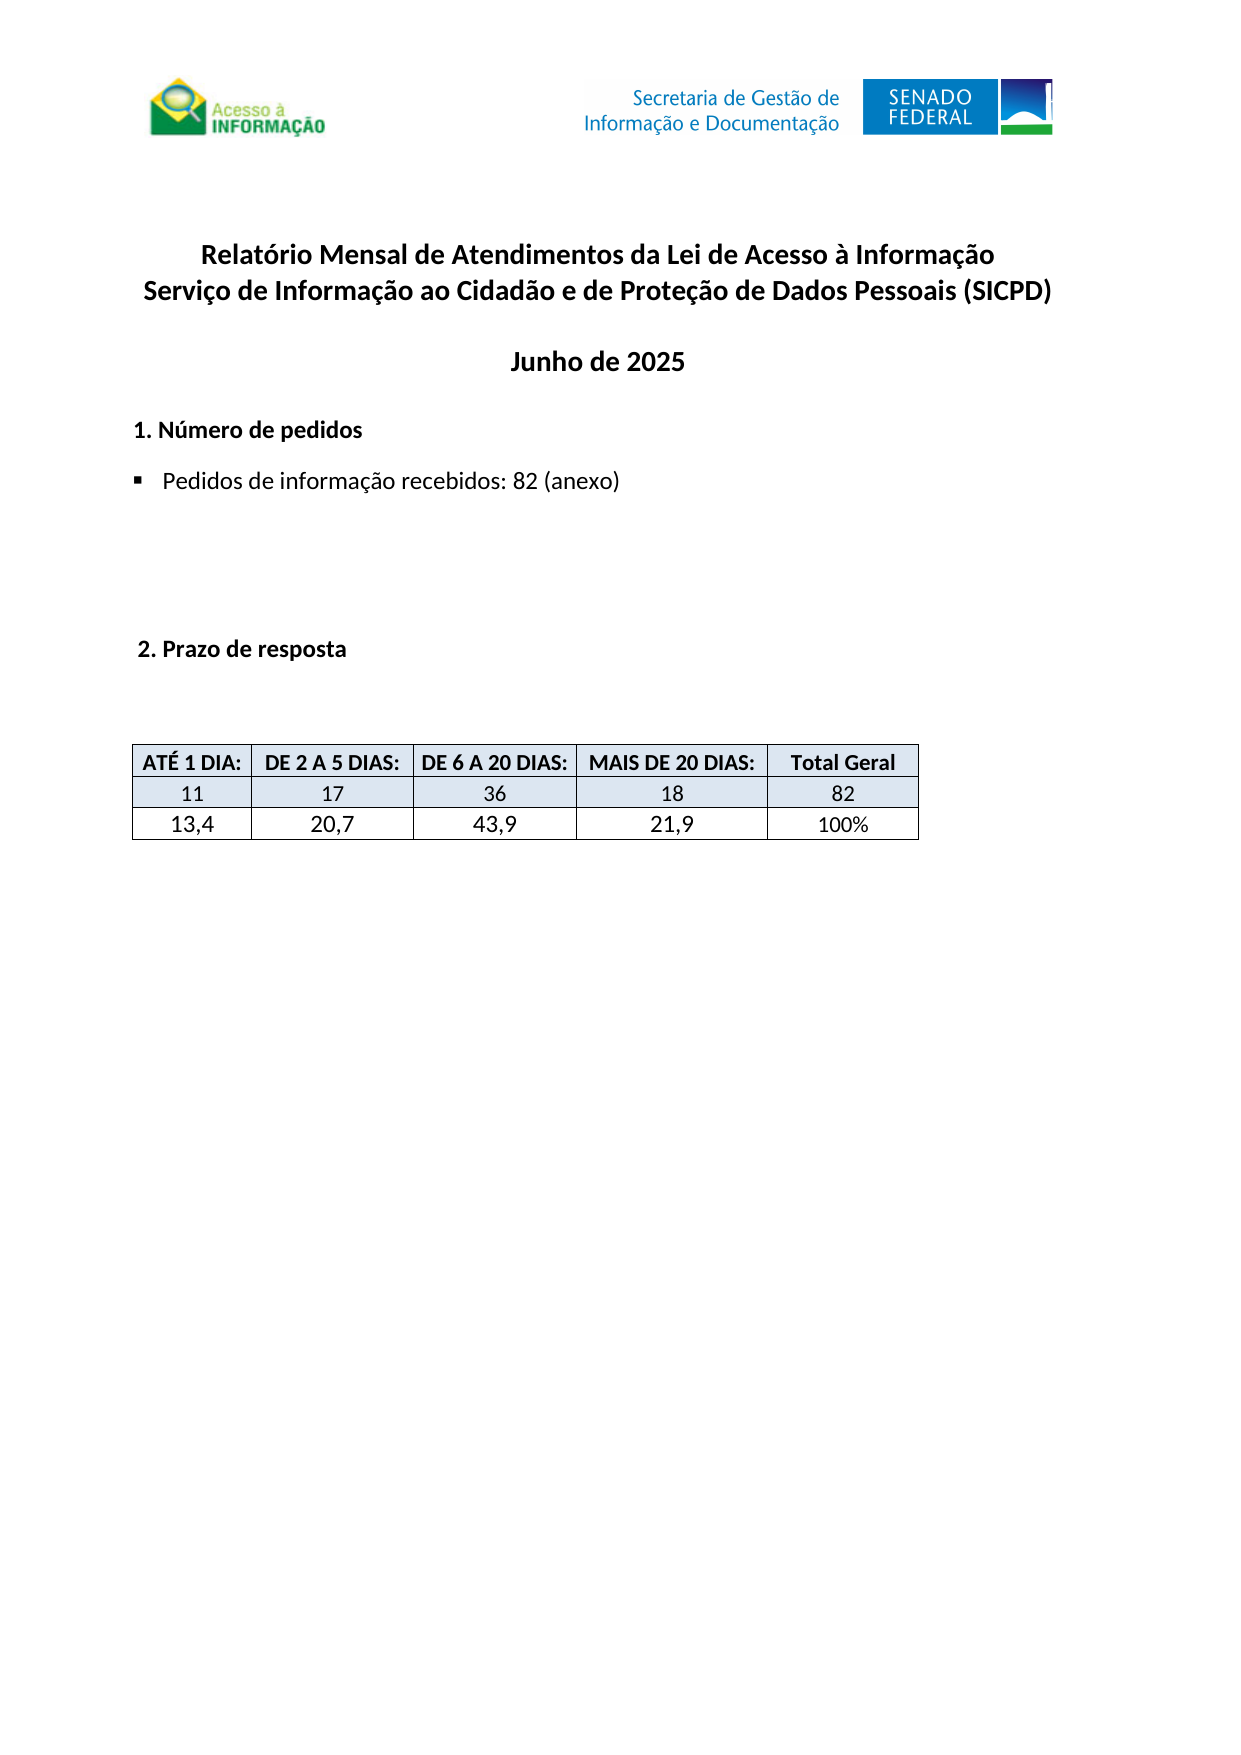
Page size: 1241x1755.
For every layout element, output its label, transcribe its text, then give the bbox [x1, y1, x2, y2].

table_cell 20,7 [252, 808, 413, 838]
table_cell 82 [768, 777, 918, 807]
table_cell 17 [252, 777, 413, 807]
table_cell 43,9 [414, 808, 576, 838]
text 2. Prazo de resposta [132, 633, 1063, 663]
table_header MAIS DE 20 DIAS: [577, 745, 767, 776]
table_cell 11 [133, 777, 251, 807]
text Junho de 2025 [133, 343, 1063, 379]
table_cell 36 [414, 777, 576, 807]
list Pedidos de informação recebidos: 82 (anexo) [132, 465, 1063, 496]
table_cell 21,9 [577, 808, 767, 838]
table_cell 100% [768, 808, 918, 838]
table_cell 13,4 [133, 808, 251, 838]
table_header DE 6 A 20 DIAS: [414, 745, 576, 776]
table_header Total Geral [768, 745, 918, 776]
table_cell 18 [577, 777, 767, 807]
text 1. Número de pedidos [133, 414, 1063, 445]
text Relatório Mensal de Atendimentos da Lei de Acesso à Informação Serviço de Informação ao Cidadão e de Proteção de Dados Pessoais (SICPD) [133, 236, 1063, 307]
table_header DE 2 A 5 DIAS: [252, 745, 413, 776]
table_header ATÉ 1 DIA: [133, 745, 251, 776]
